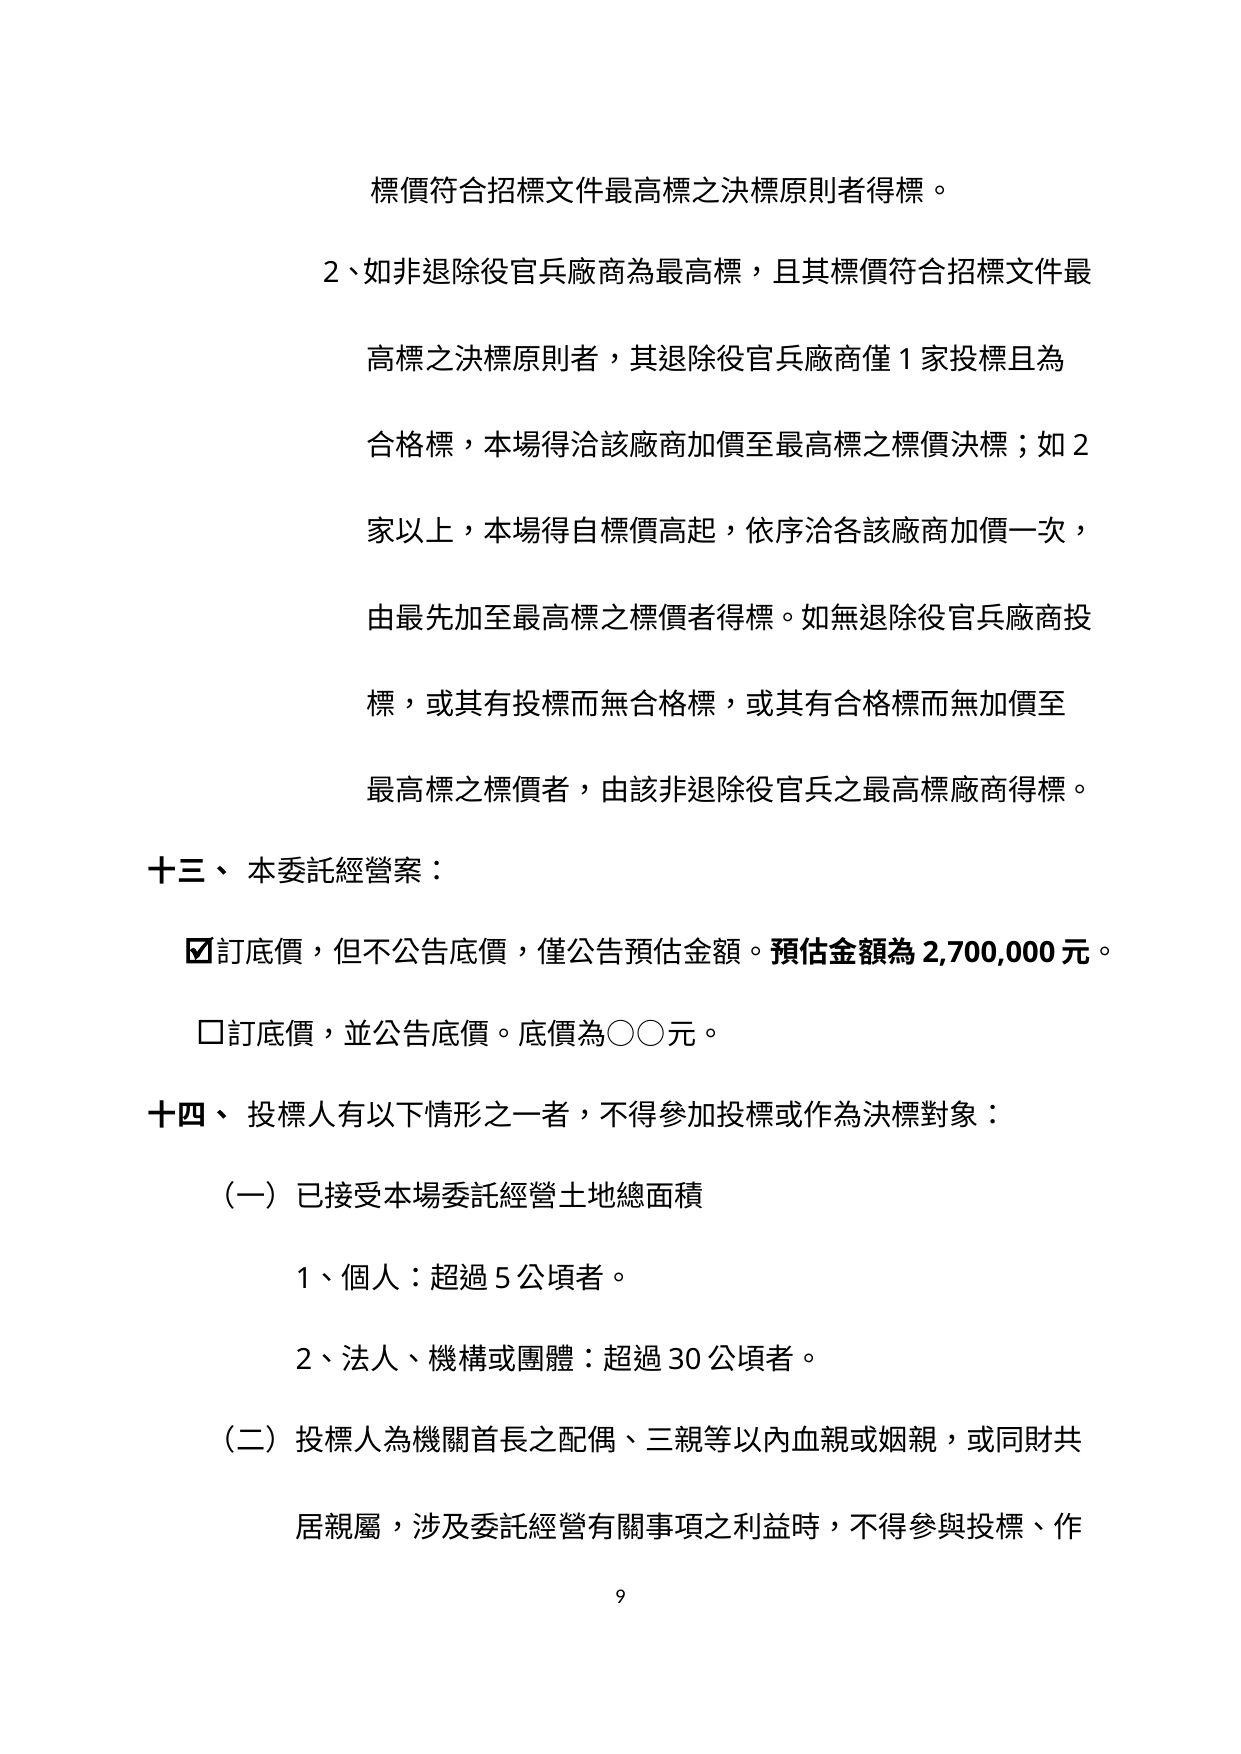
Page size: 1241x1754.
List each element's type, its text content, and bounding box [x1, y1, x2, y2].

text 2、如非退除役官兵廠商為最高標，且其標價符合招標文件最高標之決標原則者，其退除役官兵廠商僅1家投標且為合格標，本場得洽該廠商加價至最高標之標價決標；如2家以上，本場得自標價高起，依序洽各該廠商加價一次，由最先加至最高標之標價者得標。如無退除役官兵廠商投標，或其有投標而無合格標，或其有合格標而無加價至最高標之標價者，由該非退除役官兵之最高標廠商得標。 [323, 233, 1093, 825]
list 已接受本場委託經營土地總面積 [207, 1157, 1093, 1232]
text 標價符合招標文件最高標之決標原則者得標。 [327, 152, 1093, 227]
list 本委託經營案： [148, 832, 1093, 907]
text 訂底價，但不公告底價，僅公告預估金額。預估金額為2,700,000元。 [148, 913, 1093, 988]
text 訂底價，並公告底價。底價為○○元。 [148, 994, 1093, 1069]
list 投標人有以下情形之一者，不得參加投標或作為決標對象： [148, 1075, 1093, 1150]
text 1、個人：超過5公頃者。 [295, 1238, 1093, 1313]
text 2、法人、機構或團體：超過30公頃者。 [295, 1319, 1093, 1394]
list 投標人為機關首長之配偶、三親等以內血親或姻親，或同財共居親屬，涉及委託經營有關事項之利益時，不得參與投標、作 [207, 1401, 1093, 1562]
